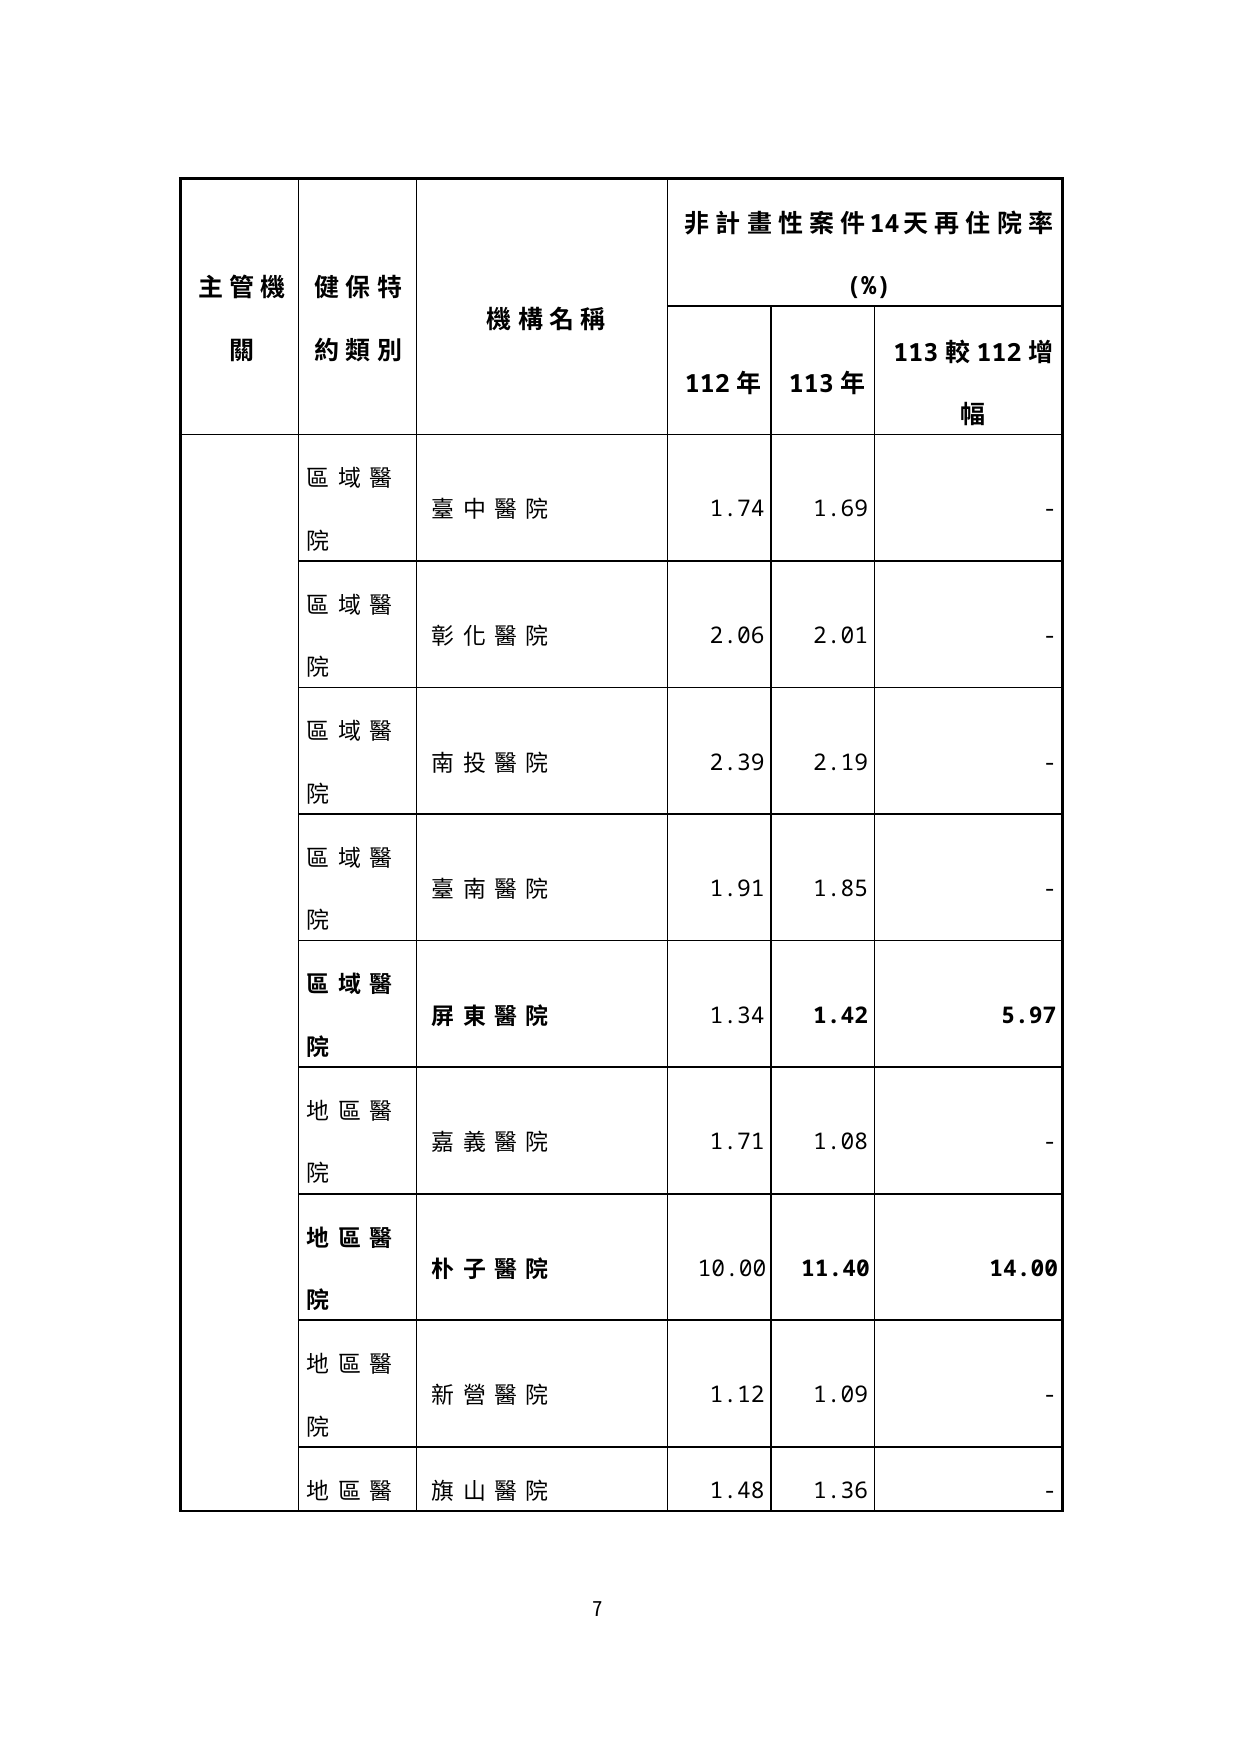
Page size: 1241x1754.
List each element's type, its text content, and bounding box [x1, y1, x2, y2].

table_cell 1.85 [772, 815, 874, 940]
table_cell 地區醫 [299, 1448, 416, 1510]
table_cell 區域醫院 [299, 688, 416, 813]
table_cell 屏東醫院 [417, 941, 667, 1066]
table_cell [182, 435, 298, 1510]
table_cell 1.12 [668, 1321, 770, 1446]
table_cell 1.69 [772, 435, 874, 560]
table_cell 區域醫院 [299, 562, 416, 687]
table_cell 1.08 [772, 1068, 874, 1193]
table_cell 11.40 [772, 1195, 874, 1319]
table_cell 112年 [668, 307, 770, 433]
table_cell 區域醫院 [299, 815, 416, 940]
table_cell 臺中醫院 [417, 435, 667, 560]
table_cell 1.09 [772, 1321, 874, 1446]
table_cell 2.19 [772, 688, 874, 813]
table_header 健保特約類別 [299, 180, 416, 433]
table_cell 1.48 [668, 1448, 770, 1510]
table_cell 朴子醫院 [417, 1195, 667, 1319]
table_cell 2.06 [668, 562, 770, 687]
table_cell 彰化醫院 [417, 562, 667, 687]
table_cell 5.97 [875, 941, 1061, 1066]
table_cell - [875, 1068, 1061, 1193]
table_cell 地區醫院 [299, 1321, 416, 1446]
table_header 非計畫性案件14天再住院率(%) [668, 180, 1061, 305]
table_cell 臺南醫院 [417, 815, 667, 940]
table_cell - [875, 688, 1061, 813]
table_cell 區域醫院 [299, 941, 416, 1066]
table_cell - [875, 1448, 1061, 1510]
table_header 機構名稱 [417, 180, 667, 433]
table_cell 14.00 [875, 1195, 1061, 1319]
table_cell 南投醫院 [417, 688, 667, 813]
table_cell 1.34 [668, 941, 770, 1066]
table_cell 1.74 [668, 435, 770, 560]
table_cell 地區醫院 [299, 1068, 416, 1193]
table_header 主管機關 [182, 180, 298, 433]
table_cell 10.00 [668, 1195, 770, 1319]
table_cell 區域醫院 [299, 435, 416, 560]
table_cell 113較112增幅 [875, 307, 1061, 433]
table_cell 1.42 [772, 941, 874, 1066]
table_cell 2.01 [772, 562, 874, 687]
table_cell 2.39 [668, 688, 770, 813]
table_cell 113年 [772, 307, 874, 433]
table_cell - [875, 435, 1061, 560]
table_cell - [875, 815, 1061, 940]
table_cell 嘉義醫院 [417, 1068, 667, 1193]
table_cell 地區醫院 [299, 1195, 416, 1319]
table_cell 1.36 [772, 1448, 874, 1510]
table_cell - [875, 1321, 1061, 1446]
table_cell 1.71 [668, 1068, 770, 1193]
table_cell - [875, 562, 1061, 687]
table_cell 1.91 [668, 815, 770, 940]
table_cell 新營醫院 [417, 1321, 667, 1446]
table_cell 旗山醫院 [417, 1448, 667, 1510]
